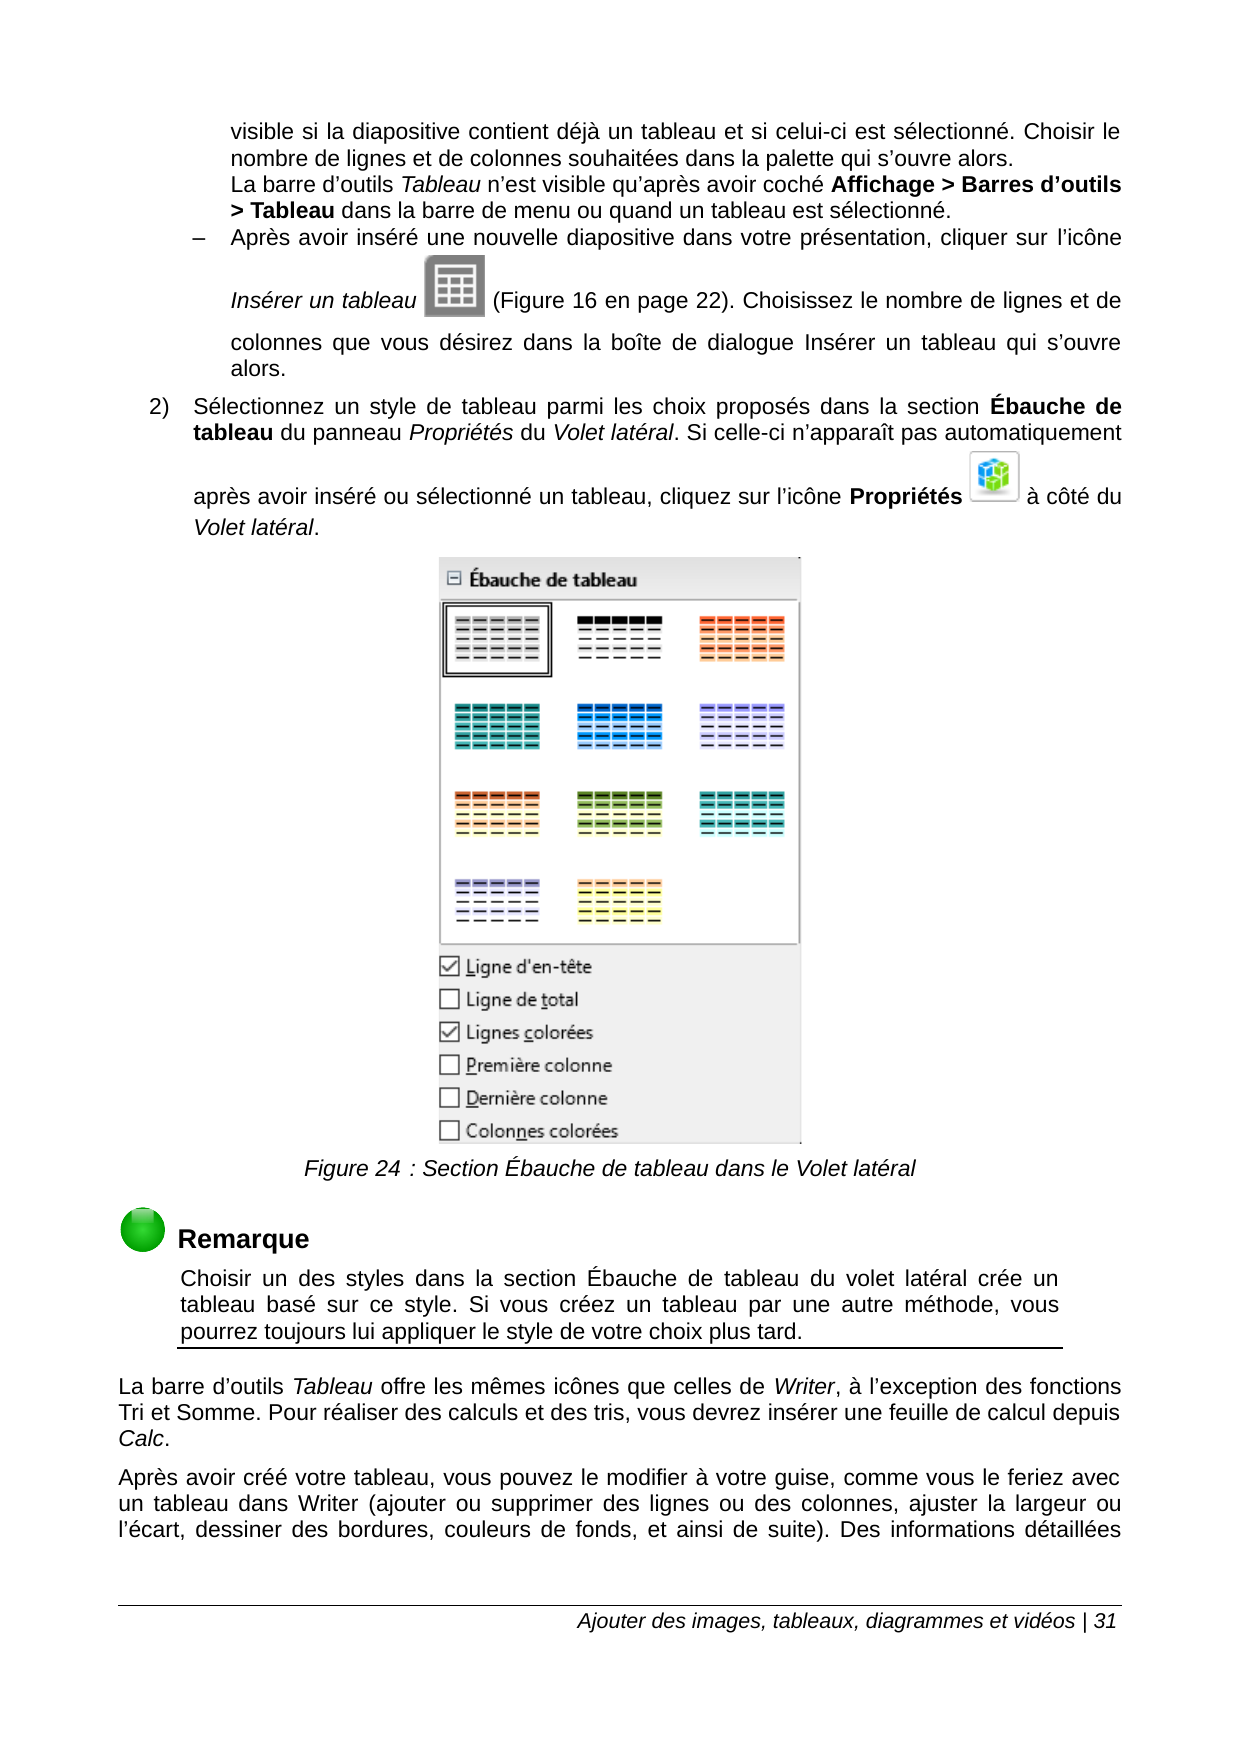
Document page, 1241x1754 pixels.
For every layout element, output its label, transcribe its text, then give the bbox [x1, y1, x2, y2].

list visible si la diapositive contient déjà un tableau et si celui-ci est sélectionné. Choisir le nombre de lignes et de colonnes souhaitées dans la palette qui s’ouvre alors. [192, 118, 1122, 171]
subtitle Remarque [118, 1205, 1122, 1254]
picture [969, 451, 1020, 502]
text Choisir un des styles dans la section Ébauche de tableau du volet latéral crée un tableau basé sur ce style. Si vous créez un tableau par une autre méthode, vous pourrez toujours lui appliquer le style de votre choix plus tard. [177, 1262, 1063, 1347]
text Figure 24 : Section Ébauche de tableau dans le Volet latéral [304, 1155, 936, 1181]
picture [424, 255, 485, 317]
list La barre d’outils Tableau n’est visible qu’après avoir coché Affichage > Barres d’outils > Tableau dans la barre de menu ou quand un tableau est sélectionné. [192, 171, 1122, 223]
text La barre d’outils Tableau offre les mêmes icônes que celles de Writer, à l’exception des fonctions Tri et Somme. Pour réaliser des calculs et des tris, vous devrez insérer une feuille de calcul depuis Calc. [118, 1373, 1122, 1452]
text Après avoir créé votre tableau, vous pouvez le modifier à votre guise, comme vous le feriez avec un tableau dans Writer (ajouter ou supprimer des lignes ou des colonnes, ajuster la largeur ou l’écart, dessiner des bordures, couleurs de fonds, et ainsi de suite). Des informations détaillées [118, 1463, 1122, 1543]
list Sélectionnez un style de tableau parmi les choix proposés dans la section Ébauche de tableau du panneau Propriétés du Volet latéral. Si celle-ci n’apparaît pas automatiquement après avoir inséré ou sélectionné un tableau, cliquez sur l’icône Propriétés à côté du Volet latéral. [169, 393, 1122, 540]
picture [438, 557, 802, 1144]
list Après avoir inséré une nouvelle diapositive dans votre présentation, cliquer sur l’icône Insérer un tableau (Figure 16 en page 22). Choisissez le nombre de lignes et de colonnes que vous désirez dans la boîte de dialogue Insérer un tableau qui s’ouvre alors. [192, 223, 1122, 381]
